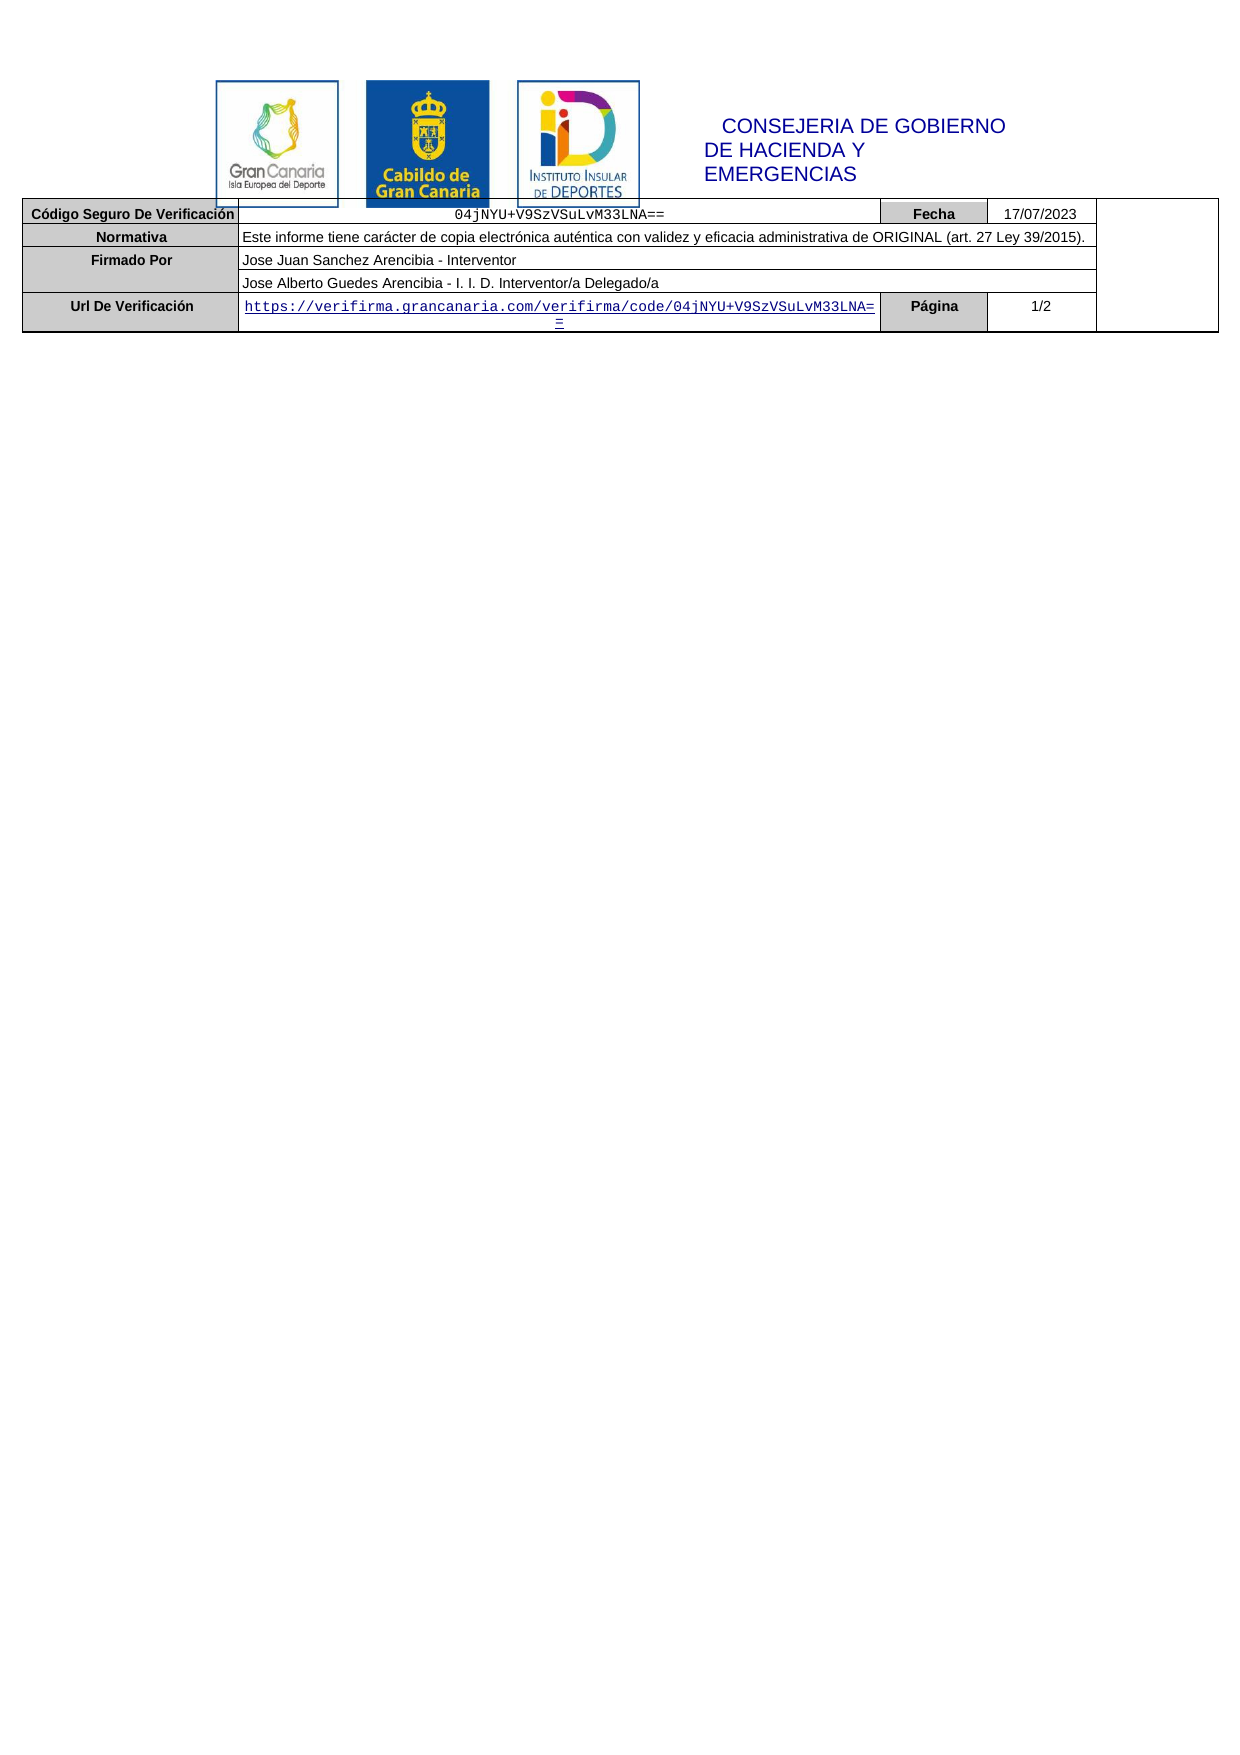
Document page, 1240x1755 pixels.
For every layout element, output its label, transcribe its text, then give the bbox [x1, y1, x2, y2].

table_cell Jose Juan Sanchez Arencibia - Interventor [239, 247, 1096, 269]
table_header Fecha [881, 202, 987, 223]
table_cell Normativa [23, 224, 238, 246]
table_cell 1/2 [988, 293, 1096, 331]
table_cell Firmado Por [23, 247, 238, 292]
table_cell Página [881, 293, 987, 331]
table_cell Este informe tiene carácter de copia electrónica auténtica con validez y eficacia administrativa de ORIGINAL (art. 27 Ley 39/2015). [239, 224, 1096, 246]
table_header [1097, 199, 1218, 331]
table_header Código Seguro De Verificación [23, 199, 238, 223]
table_cell Url De Verificación [23, 293, 238, 331]
table_cell https://verifirma.grancanaria.com/verifirma/code/04jNYU+V9SzVSuLvM33LNA= = [239, 293, 880, 331]
table_header 17/07/2023 [988, 199, 1096, 223]
table_header 04jNYU+V9SzVSuLvM33LNA== [239, 199, 880, 223]
table_cell Jose Alberto Guedes Arencibia - I. I. D. Interventor/a Delegado/a [239, 270, 1096, 292]
